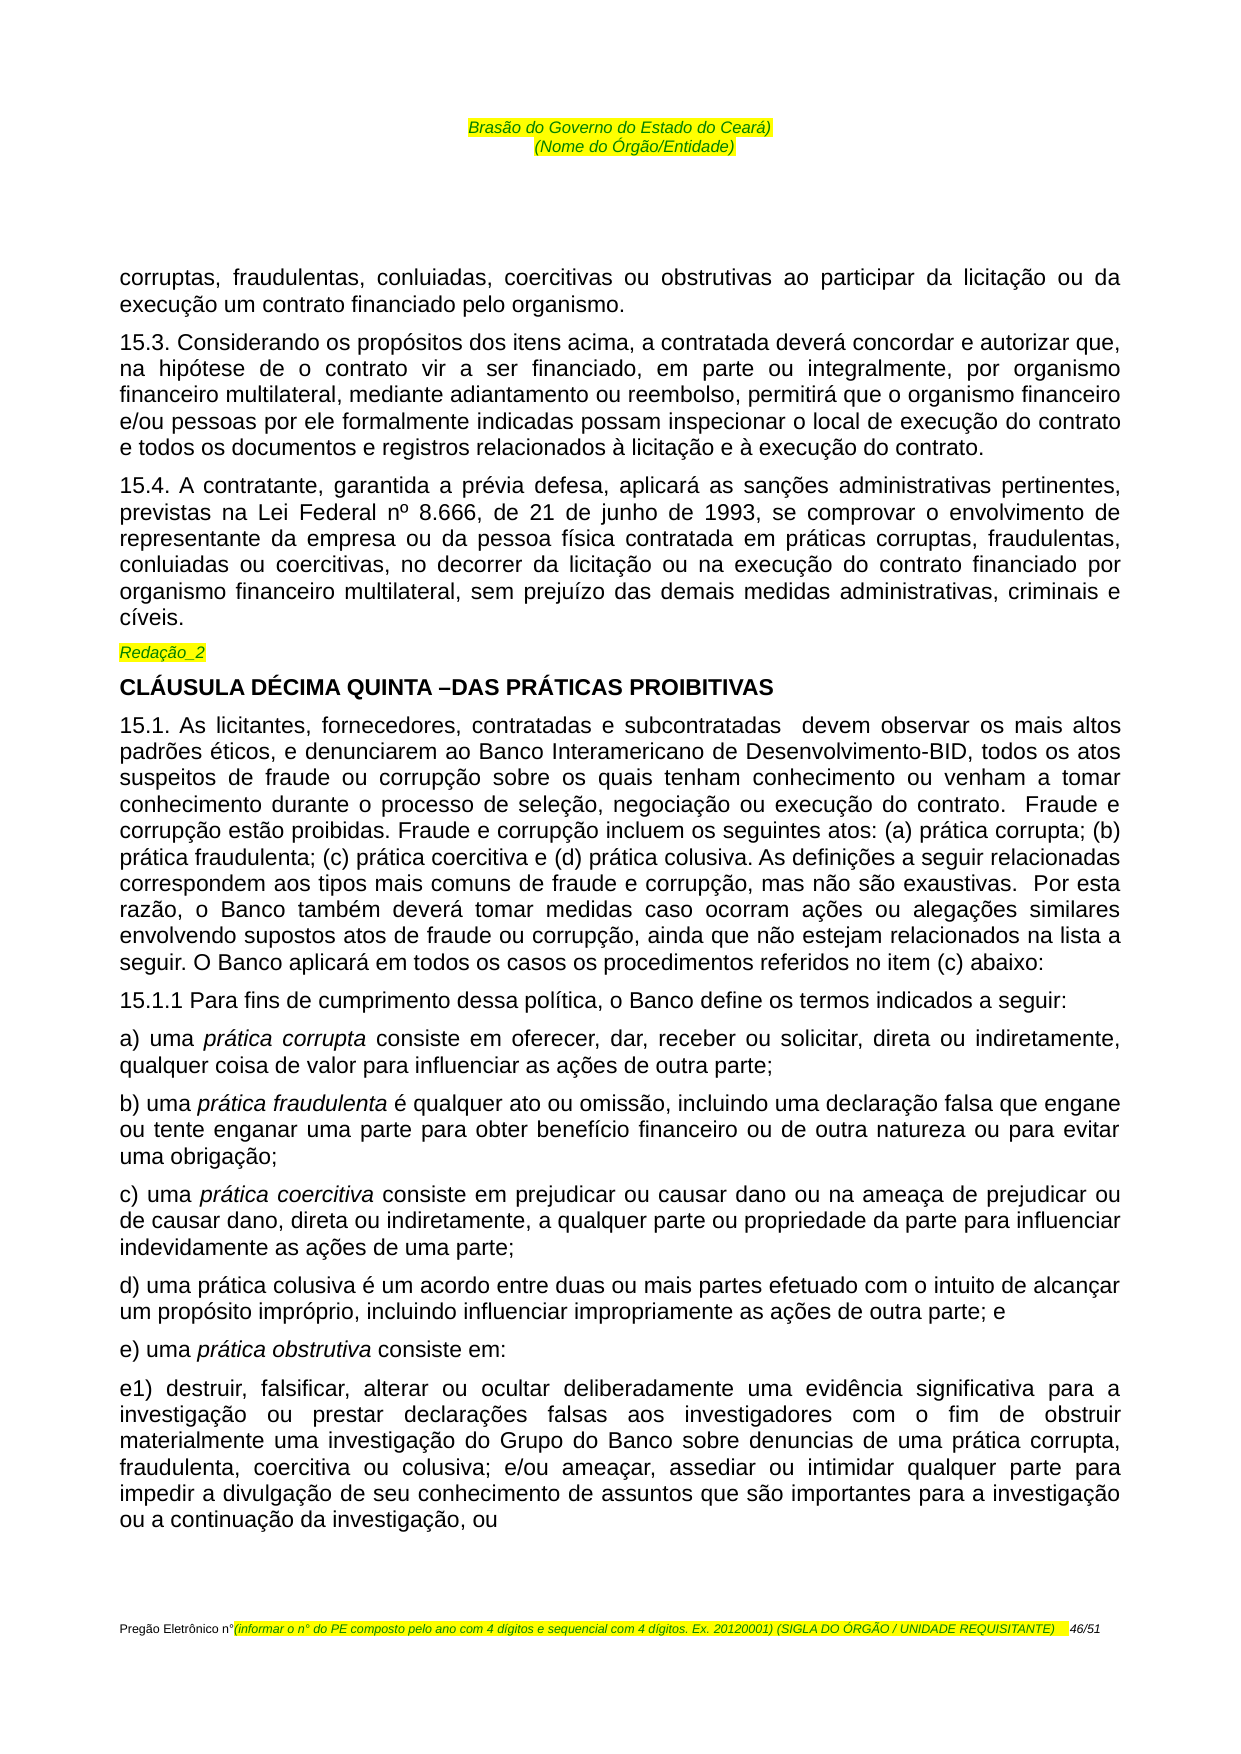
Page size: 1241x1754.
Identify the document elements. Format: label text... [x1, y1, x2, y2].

text Redação_2 [119, 642, 1123, 662]
text d) uma prática colusiva é um acordo entre duas ou mais partes efetuado com o intuito de alcançar um propósito impróprio, incluindo influenciar impropriamente as ações de outra parte; e [119, 1272, 1121, 1324]
text 15.4. A contratante, garantida a prévia defesa, aplicará as sanções administrativas pertinentes, previstas na Lei Federal nº 8.666, de 21 de junho de 1993, se comprovar o envolvimento de representante da empresa ou da pessoa física contratada em práticas corruptas, fraudulentas, conluiadas ou coercitivas, no decorrer da licitação ou na execução do contrato financiado por organismo financeiro multilateral, sem prejuízo das demais medidas administrativas, criminais e cíveis. [119, 472, 1121, 631]
text a) uma prática corrupta consiste em oferecer, dar, receber ou solicitar, direta ou indiretamente, qualquer coisa de valor para influenciar as ações de outra parte; [119, 1025, 1121, 1078]
text e) uma prática obstrutiva consiste em: [119, 1336, 1121, 1363]
text b) uma prática fraudulenta é qualquer ato ou omissão, incluindo uma declaração falsa que engane ou tente enganar uma parte para obter benefício financeiro ou de outra natureza ou para evitar uma obrigação; [119, 1090, 1121, 1169]
text c) uma prática coercitiva consiste em prejudicar ou causar dano ou na ameaça de prejudicar ou de causar dano, direta ou indiretamente, a qualquer parte ou propriedade da parte para influenciar indevidamente as ações de uma parte; [119, 1181, 1121, 1260]
text 15.3. Considerando os propósitos dos itens acima, a contratada deverá concordar e autorizar que, na hipótese de o contrato vir a ser financiado, em parte ou integralmente, por organismo financeiro multilateral, mediante adiantamento ou reembolso, permitirá que o organismo financeiro e/ou pessoas por ele formalmente indicadas possam inspecionar o local de execução do contrato e todos os documentos e registros relacionados à licitação e à execução do contrato. [119, 329, 1121, 461]
text 15.1.1 Para fins de cumprimento dessa política, o Banco define os termos indicados a seguir: [119, 987, 1121, 1013]
text corruptas, fraudulentas, conluiadas, coercitivas ou obstrutivas ao participar da licitação ou da execução um contrato financiado pelo organismo. [119, 264, 1121, 317]
text e1) destruir, falsificar, alterar ou ocultar deliberadamente uma evidência significativa para a investigação ou prestar declarações falsas aos investigadores com o fim de obstruir materialmente uma investigação do Grupo do Banco sobre denuncias de uma prática corrupta, fraudulenta, coercitiva ou colusiva; e/ou ameaçar, assediar ou intimidar qualquer parte para impedir a divulgação de seu conhecimento de assuntos que são importantes para a investigação ou a continuação da investigação, ou [119, 1374, 1121, 1533]
text 15.1. As licitantes, fornecedores, contratadas e subcontratadas devem observar os mais altos padrões éticos, e denunciarem ao Banco Interamericano de Desenvolvimento-BID, todos os atos suspeitos de fraude ou corrupção sobre os quais tenham conhecimento ou venham a tomar conhecimento durante o processo de seleção, negociação ou execução do contrato. Fraude e corrupção estão proibidas. Fraude e corrupção incluem os seguintes atos: (a) prática corrupta; (b) prática fraudulenta; (c) prática coercitiva e (d) prática colusiva. As definições a seguir relacionadas correspondem aos tipos mais comuns de fraude e corrupção, mas não são exaustivas. Por esta razão, o Banco também deverá tomar medidas caso ocorram ações ou alegações similares envolvendo supostos atos de fraude ou corrupção, ainda que não estejam relacionados na lista a seguir. O Banco aplicará em todos os casos os procedimentos referidos no item (c) abaixo: [119, 712, 1121, 975]
text CLÁUSULA DÉCIMA QUINTA –DAS PRÁTICAS PROIBITIVAS [119, 673, 1121, 700]
